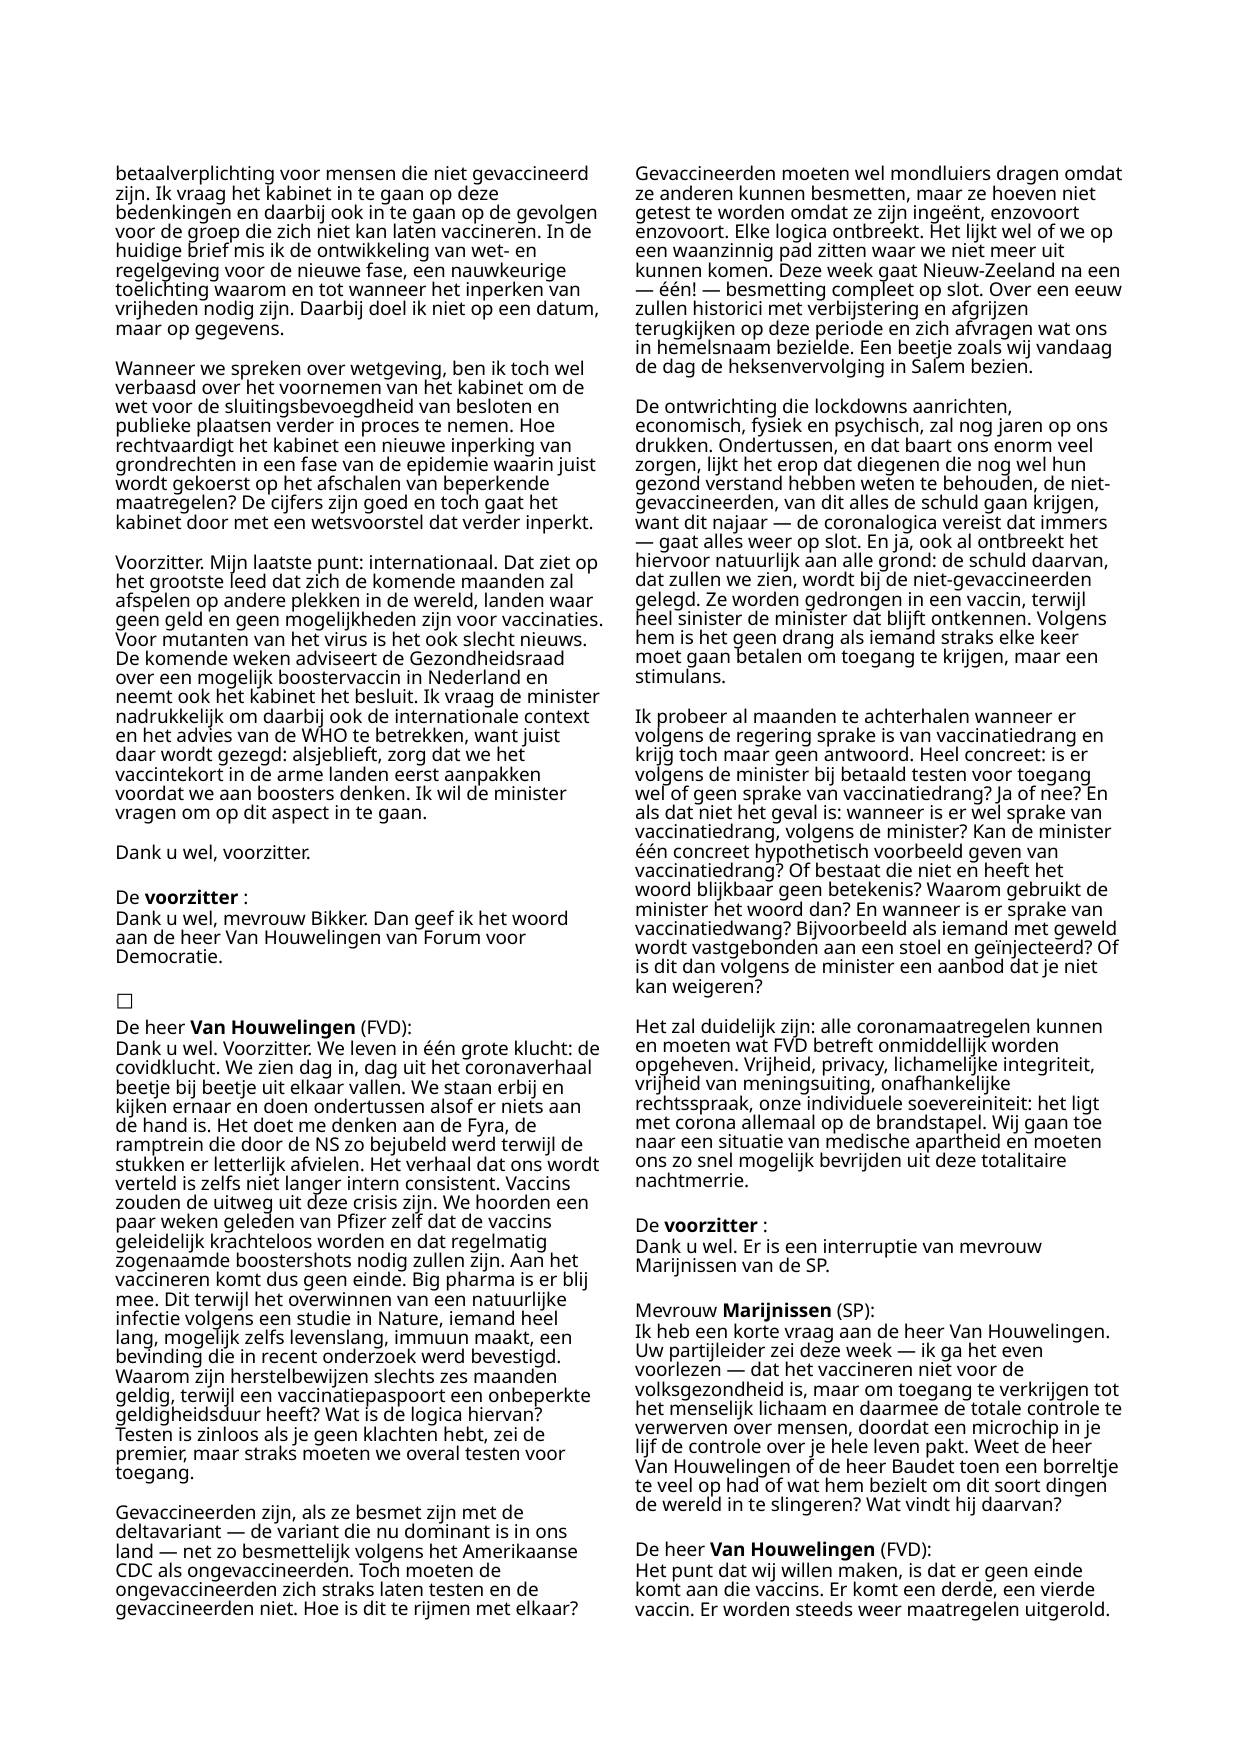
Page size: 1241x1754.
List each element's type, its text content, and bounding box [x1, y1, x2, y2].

text De voorzitter : [635, 1212, 1125, 1238]
text Ik heb een korte vraag aan de heer Van Houwelingen. Uw partijleider zei deze week — ik ga het even voorlezen — dat het vaccineren niet voor de volksgezondheid is, maar om toegang te verkrijgen tot het menselijk lichaam en daarmee de totale controle te verwerven over mensen, doordat een microchip in je lijf de controle over je hele leven pakt. Weet de heer Van Houwelingen of de heer Baudet toen een borreltje te veel op had of wat hem bezielt om dit soort dingen de wereld in te slingeren? Wat vindt hij daarvan? [635, 1323, 1125, 1515]
text De ontwrichting die lockdowns aanrichten, economisch, fysiek en psychisch, zal nog jaren op ons drukken. Ondertussen, en dat baart ons enorm veel zorgen, lijkt het erop dat diegenen die nog wel hun gezond verstand hebben weten te behouden, de niet-gevaccineerden, van dit alles de schuld gaan krijgen, want dit najaar — de coronalogica vereist dat immers — gaat alles weer op slot. En ja, ook al ontbreekt het hiervoor natuurlijk aan alle grond: de schuld daarvan, dat zullen we zien, wordt bij de niet-gevaccineerden gelegd. Ze worden gedrongen in een vaccin, terwijl heel sinister de minister dat blijft ontkennen. Volgens hem is het geen drang als iemand straks elke keer moet gaan betalen om toegang te krijgen, maar een stimulans. [635, 398, 1125, 687]
text De heer Van Houwelingen (FVD): [635, 1536, 1125, 1562]
text Gevaccineerden moeten wel mondluiers dragen omdat ze anderen kunnen besmetten, maar ze hoeven niet getest te worden omdat ze zijn ingeënt, enzovoort enzovoort. Elke logica ontbreekt. Het lijkt wel of we op een waanzinnig pad zitten waar we niet meer uit kunnen komen. Deze week gaat Nieuw-Zeeland na een — één! — besmetting compleet op slot. Over een eeuw zullen historici met verbijstering en afgrijzen terugkijken op deze periode en zich afvragen wat ons in hemelsnaam bezielde. Een beetje zoals wij vandaag de dag de heksenvervolging in Salem bezien. [635, 165, 1125, 377]
text Mevrouw Marijnissen (SP): [635, 1297, 1125, 1323]
text ⬜ [115, 989, 605, 1014]
text De heer Van Houwelingen (FVD): [115, 1014, 605, 1040]
text Voorzitter. Mijn laatste punt: internationaal. Dat ziet op het grootste leed dat zich de komende maanden zal afspelen op andere plekken in de wereld, landen waar geen geld en geen mogelijkheden zijn voor vaccinaties. Voor mutanten van het virus is het ook slecht nieuws. De komende weken adviseert de Gezondheidsraad over een mogelijk boostervaccin in Nederland en neemt ook het kabinet het besluit. Ik vraag de minister nadrukkelijk om daarbij ook de internationale context en het advies van de WHO te betrekken, want juist daar wordt gezegd: alsjeblieft, zorg dat we het vaccintekort in de arme landen eerst aanpakken voordat we aan boosters denken. Ik wil de minister vragen om op dit aspect in te gaan. [115, 554, 605, 823]
text Dank u wel. Er is een interruptie van mevrouw Marijnissen van de SP. [635, 1238, 1125, 1276]
text betaalverplichting voor mensen die niet gevaccineerd zijn. Ik vraag het kabinet in te gaan op deze bedenkingen en daarbij ook in te gaan op de gevolgen voor de groep die zich niet kan laten vaccineren. In de huidige brief mis ik de ontwikkeling van wet- en regelgeving voor de nieuwe fase, een nauwkeurige toelichting waarom en tot wanneer het inperken van vrijheden nodig zijn. Daarbij doel ik niet op een datum, maar op gegevens. [115, 165, 605, 339]
text Wanneer we spreken over wetgeving, ben ik toch wel verbaasd over het voornemen van het kabinet om de wet voor de sluitingsbevoegdheid van besloten en publieke plaatsen verder in proces te nemen. Hoe rechtvaardigt het kabinet een nieuwe inperking van grondrechten in een fase van de epidemie waarin juist wordt gekoerst op het afschalen van beperkende maatregelen? De cijfers zijn goed en toch gaat het kabinet door met een wetsvoorstel dat verder inperkt. [115, 359, 605, 533]
text Dank u wel. Voorzitter. We leven in één grote klucht: de covidklucht. We zien dag in, dag uit het coronaverhaal beetje bij beetje uit elkaar vallen. We staan erbij en kijken ernaar en doen ondertussen alsof er niets aan de hand is. Het doet me denken aan de Fyra, de ramptrein die door de NS zo bejubeld werd terwijl de stukken er letterlijk afvielen. Het verhaal dat ons wordt verteld is zelfs niet langer intern consistent. Vaccins zouden de uitweg uit deze crisis zijn. We hoorden een paar weken geleden van Pfizer zelf dat de vaccins geleidelijk krachteloos worden en dat regelmatig zogenaamde boostershots nodig zullen zijn. Aan het vaccineren komt dus geen einde. Big pharma is er blij mee. Dit terwijl het overwinnen van een natuurlijke infectie volgens een studie in Nature, iemand heel lang, mogelijk zelfs levenslang, immuun maakt, een bevinding die in recent onderzoek werd bevestigd. Waarom zijn herstelbewijzen slechts zes maanden geldig, terwijl een vaccinatiepaspoort een onbeperkte geldigheidsduur heeft? Wat is de logica hiervan? Testen is zinloos als je geen klachten hebt, zei de premier, maar straks moeten we overal testen voor toegang. [115, 1040, 605, 1483]
text Dank u wel, mevrouw Bikker. Dan geef ik het woord aan de heer Van Houwelingen van Forum voor Democratie. [115, 910, 605, 968]
text Dank u wel, voorzitter. [115, 844, 605, 863]
text De voorzitter : [115, 884, 605, 910]
text Gevaccineerden zijn, als ze besmet zijn met de deltavariant — de variant die nu dominant is in ons land — net zo besmettelijk volgens het Amerikaanse CDC als ongevaccineerden. Toch moeten de ongevaccineerden zich straks laten testen en de gevaccineerden niet. Hoe is dit te rijmen met elkaar? [115, 1504, 605, 1620]
text Ik probeer al maanden te achterhalen wanneer er volgens de regering sprake is van vaccinatiedrang en krijg toch maar geen antwoord. Heel concreet: is er volgens de minister bij betaald testen voor toegang wel of geen sprake van vaccinatiedrang? Ja of nee? En als dat niet het geval is: wanneer is er wel sprake van vaccinatiedrang, volgens de minister? Kan de minister één concreet hypothetisch voorbeeld geven van vaccinatiedrang? Of bestaat die niet en heeft het woord blijkbaar geen betekenis? Waarom gebruikt de minister het woord dan? En wanneer is er sprake van vaccinatiedwang? Bijvoorbeeld als iemand met geweld wordt vastgebonden aan een stoel en geïnjecteerd? Of is dit dan volgens de minister een aanbod dat je niet kan weigeren? [635, 708, 1125, 997]
text Het zal duidelijk zijn: alle coronamaatregelen kunnen en moeten wat FVD betreft onmiddellijk worden opgeheven. Vrijheid, privacy, lichamelijke integriteit, vrijheid van meningsuiting, onafhankelijke rechtsspraak, onze individuele soevereiniteit: het ligt met corona allemaal op de brandstapel. Wij gaan toe naar een situatie van medische apartheid en moeten ons zo snel mogelijk bevrijden uit deze totalitaire nachtmerrie. [635, 1018, 1125, 1191]
text Het punt dat wij willen maken, is dat er geen einde komt aan die vaccins. Er komt een derde, een vierde vaccin. Er worden steeds weer maatregelen uitgerold. [635, 1562, 1125, 1620]
